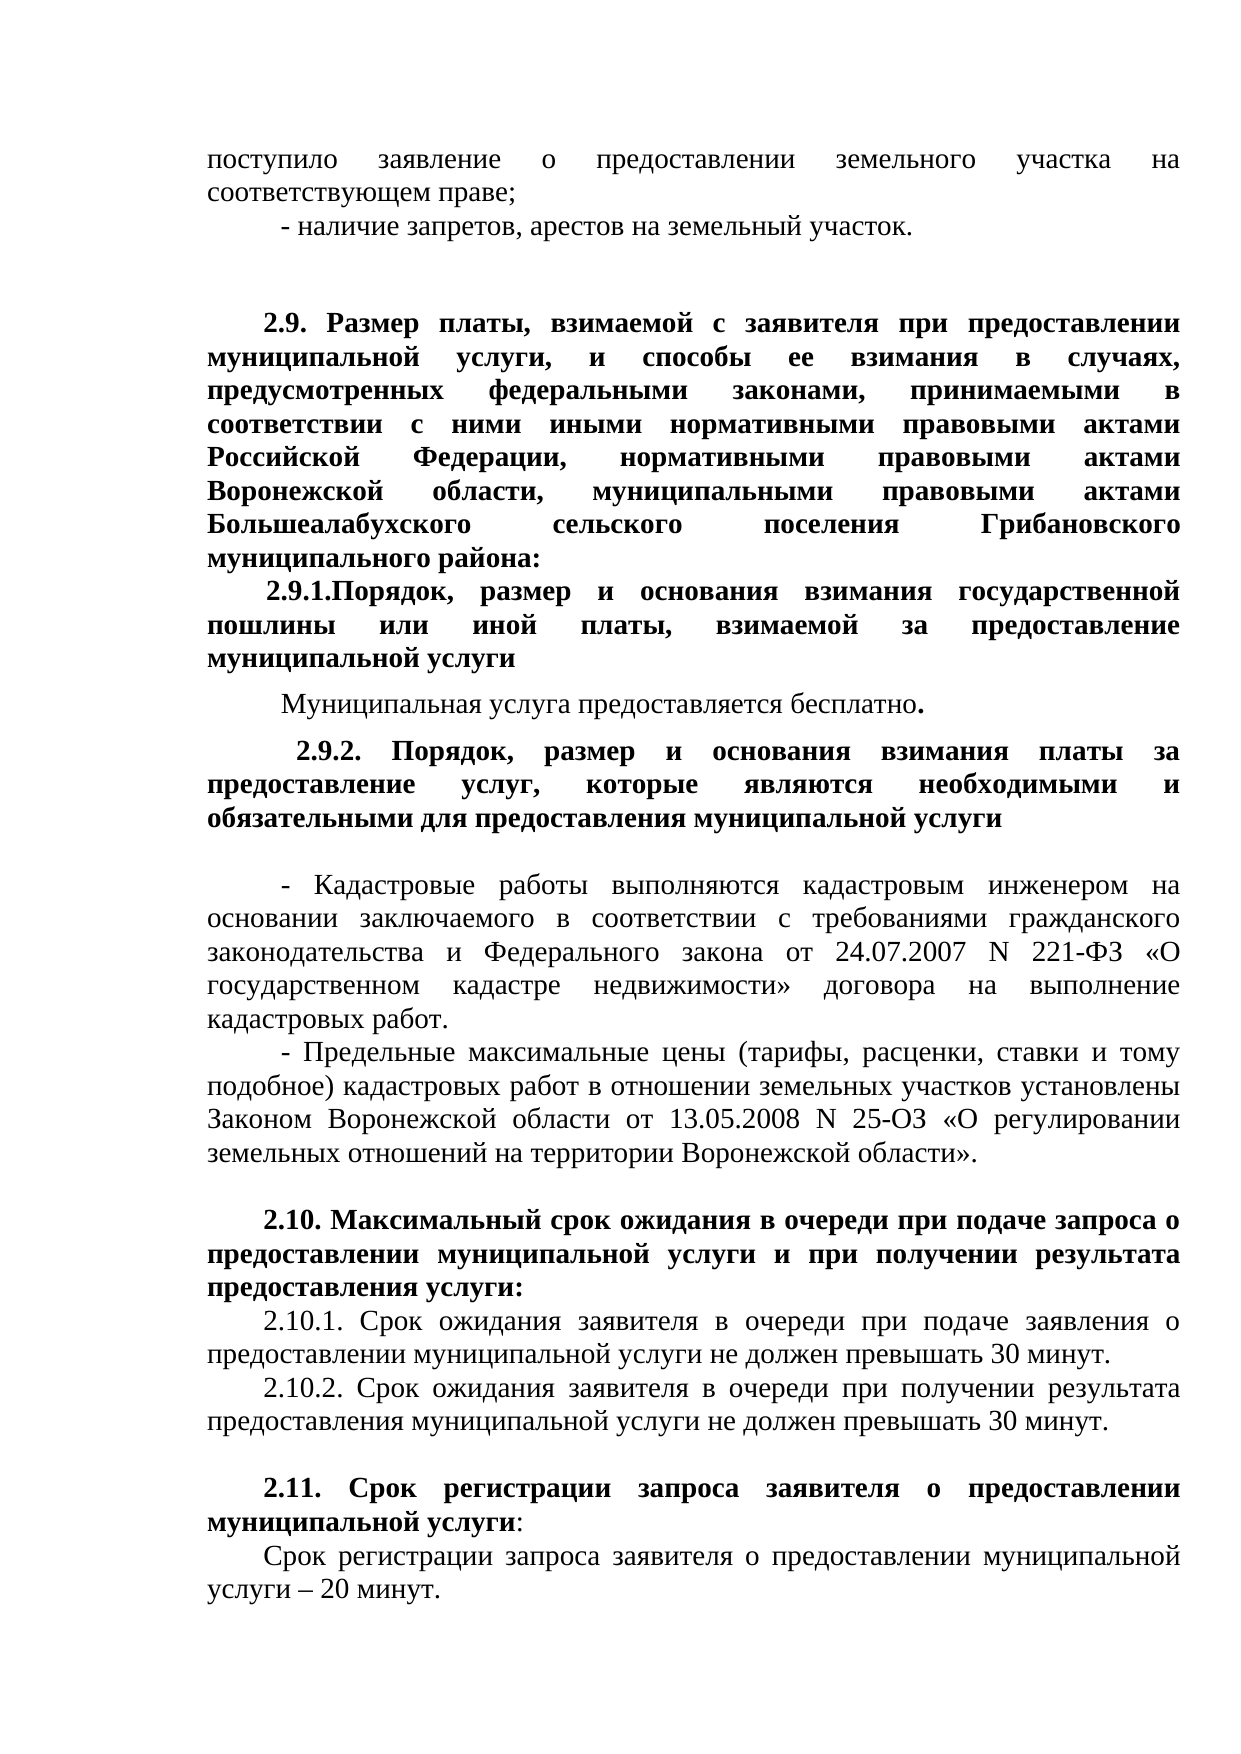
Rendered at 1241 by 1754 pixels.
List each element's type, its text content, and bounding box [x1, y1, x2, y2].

text - наличие запретов, арестов на земельный участок. [207, 208, 1181, 242]
text - Предельные максимальные цены (тарифы, расценки, ставки и тому подобное) кадастровых работ в отношении земельных участков установлены Законом Воронежской области от 13.05.2008 N 25-ОЗ «О регулировании земельных отношений на территории Воронежской области». [207, 1034, 1181, 1169]
text 2.9.2. Порядок, размер и основания взимания платы за предоставление услуг, которые являются необходимыми и обязательными для предоставления муниципальной услуги [207, 733, 1181, 833]
text 2.11. Срок регистрации запроса заявителя о предоставлении муниципальной услуги: [207, 1471, 1181, 1538]
text 2.10.2. Срок ожидания заявителя в очереди при получении результата предоставления муниципальной услуги не должен превышать 30 минут. [207, 1370, 1181, 1437]
text Муниципальная услуга предоставляется бесплатно. [207, 687, 1181, 720]
text 2.9.1.Порядок, размер и основания взимания государственной пошлины или иной платы, взимаемой за предоставление муниципальной услуги [207, 573, 1181, 674]
text Срок регистрации запроса заявителя о предоставлении муниципальной услуги – 20 минут. [207, 1538, 1181, 1605]
text 2.10. Максимальный срок ожидания в очереди при подаче запроса о предоставлении муниципальной услуги и при получении результата предоставления услуги: [207, 1202, 1181, 1303]
list поступило заявление о предоставлении земельного участка на соответствующем праве; [207, 141, 1181, 208]
text 2.10.1. Срок ожидания заявителя в очереди при подаче заявления о предоставлении муниципальной услуги не должен превышать 30 минут. [207, 1303, 1181, 1370]
text 2.9. Размер платы, взимаемой с заявителя при предоставлении муниципальной услуги, и способы ее взимания в случаях, предусмотренных федеральными законами, принимаемыми в соответствии с ними иными нормативными правовыми актами Российской Федерации, нормативными правовыми актами Воронежской области, муниципальными правовыми актами Большеалабухского сельского поселения Грибановского муниципального района: [207, 305, 1181, 573]
text - Кадастровые работы выполняются кадастровым инженером на основании заключаемого в соответствии с требованиями гражданского законодательства и Федерального закона от 24.07.2007 N 221-ФЗ «О государственном кадастре недвижимости» договора на выполнение кадастровых работ. [207, 867, 1181, 1034]
